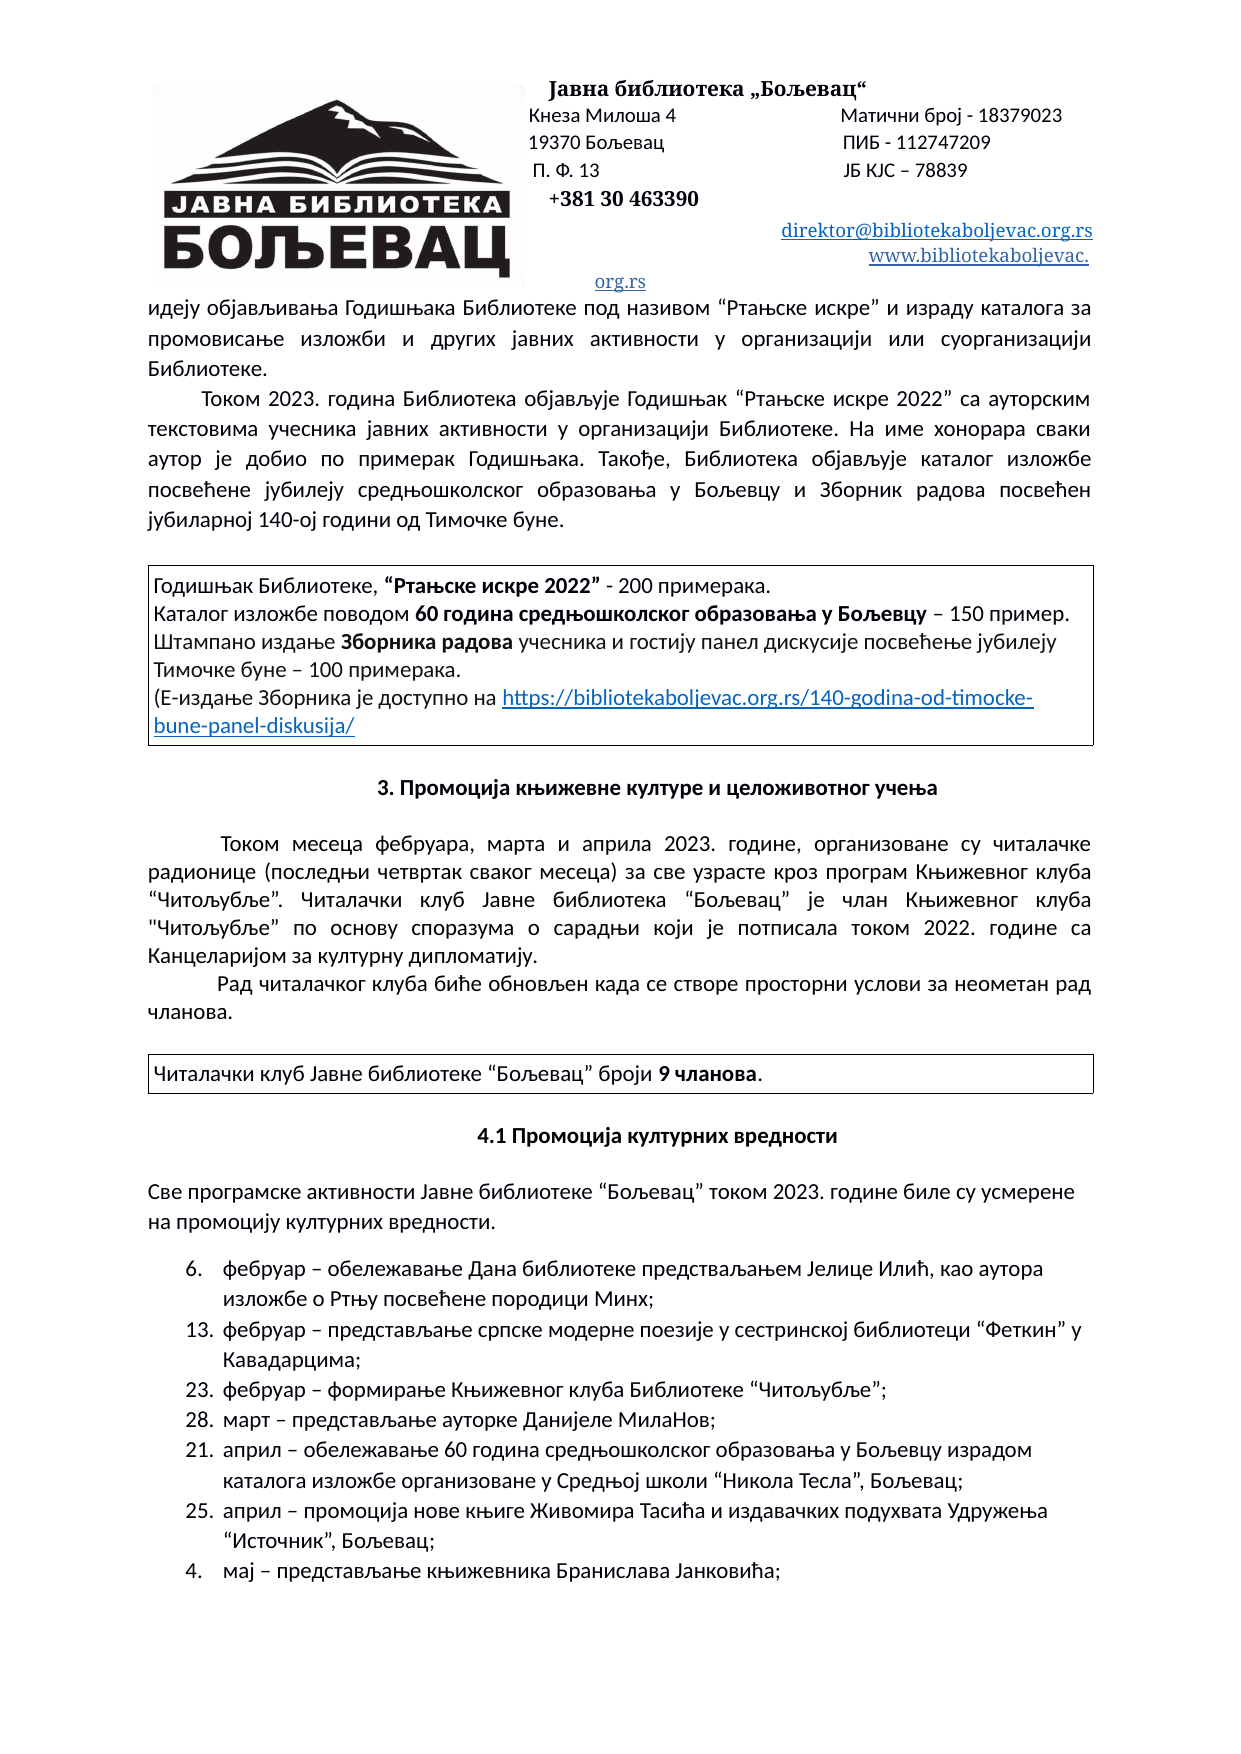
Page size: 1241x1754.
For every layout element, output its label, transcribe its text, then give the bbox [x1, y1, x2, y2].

list Током месеца фебруара, марта и априла 2023. године, организоване су читалачке радионице (последњи четвртак сваког месеца) за све узрасте кроз програм Књижевног клуба “Читољубље”. Читалачки клуб Јавне библиотека “Бољевац” је члан Књижевног клуба "Читољубље” по основу споразума о сарадњи који је потписала током 2022. године са Канцеларијом за културну дипломатију. [148, 829, 1093, 969]
list Током 2023. година Библиотека објављује Годишњак “Ртањске искре 2022” са ауторским текстовима учесника јавних активности у организацији Библиотеке. На име хонорара сваки аутор је добио по примерак Годишњака. Такође, Библиотека објављује каталог изложбе посвећене јубилеју средњошколског образовања у Бољевцу и Зборник радова посвећен јубиларној 140-ој години од Тимочке буне. [148, 384, 1093, 533]
list фебруар – обележавање Дана библиотеке предстваљањем Јелице Илић, као аутора изложбе о Ртњу посвећене породици Минх; [185, 1254, 1093, 1312]
list 3. Промоција књижевне културе и целоживотног учења [185, 773, 1093, 801]
list април – промоција нове књиге Живомира Тасића и издавачких подухвата Удружења “Источник”, Бољевац; [185, 1496, 1093, 1554]
text Све програмске активности Јавне библиотеке “Бољевац” током 2023. године биле су усмерене на промоцију културних вредности. [148, 1177, 1093, 1235]
list 4.1 Промоција културних вредности [185, 1121, 1093, 1149]
picture [152, 83, 525, 288]
table_header Читалачки клуб Јавне библиотеке “Бољевац” броји 9 чланова. [149, 1055, 1093, 1093]
table_header Годишњак Библиотеке, “Ртањске искре 2022” - 200 примерака. Каталог изложбе поводом 60 година средњошколског образовања у Бољевцу – 150 пример. Штампано издање Зборника радова учесника и гостију панел дискусије посвећење јубилеју Тимочке буне – 100 примерака. (Е-издање Зборника је доступно на https://bibliotekaboljevac.org.rs/140-godina-od-timocke-bune-panel-diskusija/ [149, 566, 1093, 745]
list фебруар – формирање Књижевног клуба Библиотеке “Читољубље”; [185, 1375, 1093, 1403]
list мај – представљање књижевника Бранислава Јанковића; [185, 1556, 1093, 1584]
list Рад читалачког клуба биће обновљен када се створе просторни услови за неометан рад чланова. [148, 969, 1093, 1025]
list март – представљање ауторке Данијеле МилаНов; [185, 1405, 1093, 1433]
list април – обележавање 60 година средњошколског образовања у Бољевцу израдом каталога изложбе организоване у Средњој школи “Никола Тесла”, Бољевац; [185, 1436, 1093, 1494]
list фебруар – представљање српске модерне поезије у сестринској библиотеци “Феткин” у Кавадарцима; [185, 1315, 1093, 1373]
list идеју објављивања Годишњака Библиотеке под називом “Ртањске искре” и израду каталога за промовисање изложби и других јавних активности у организацији или суорганизацији Библиотеке. [148, 293, 1093, 382]
